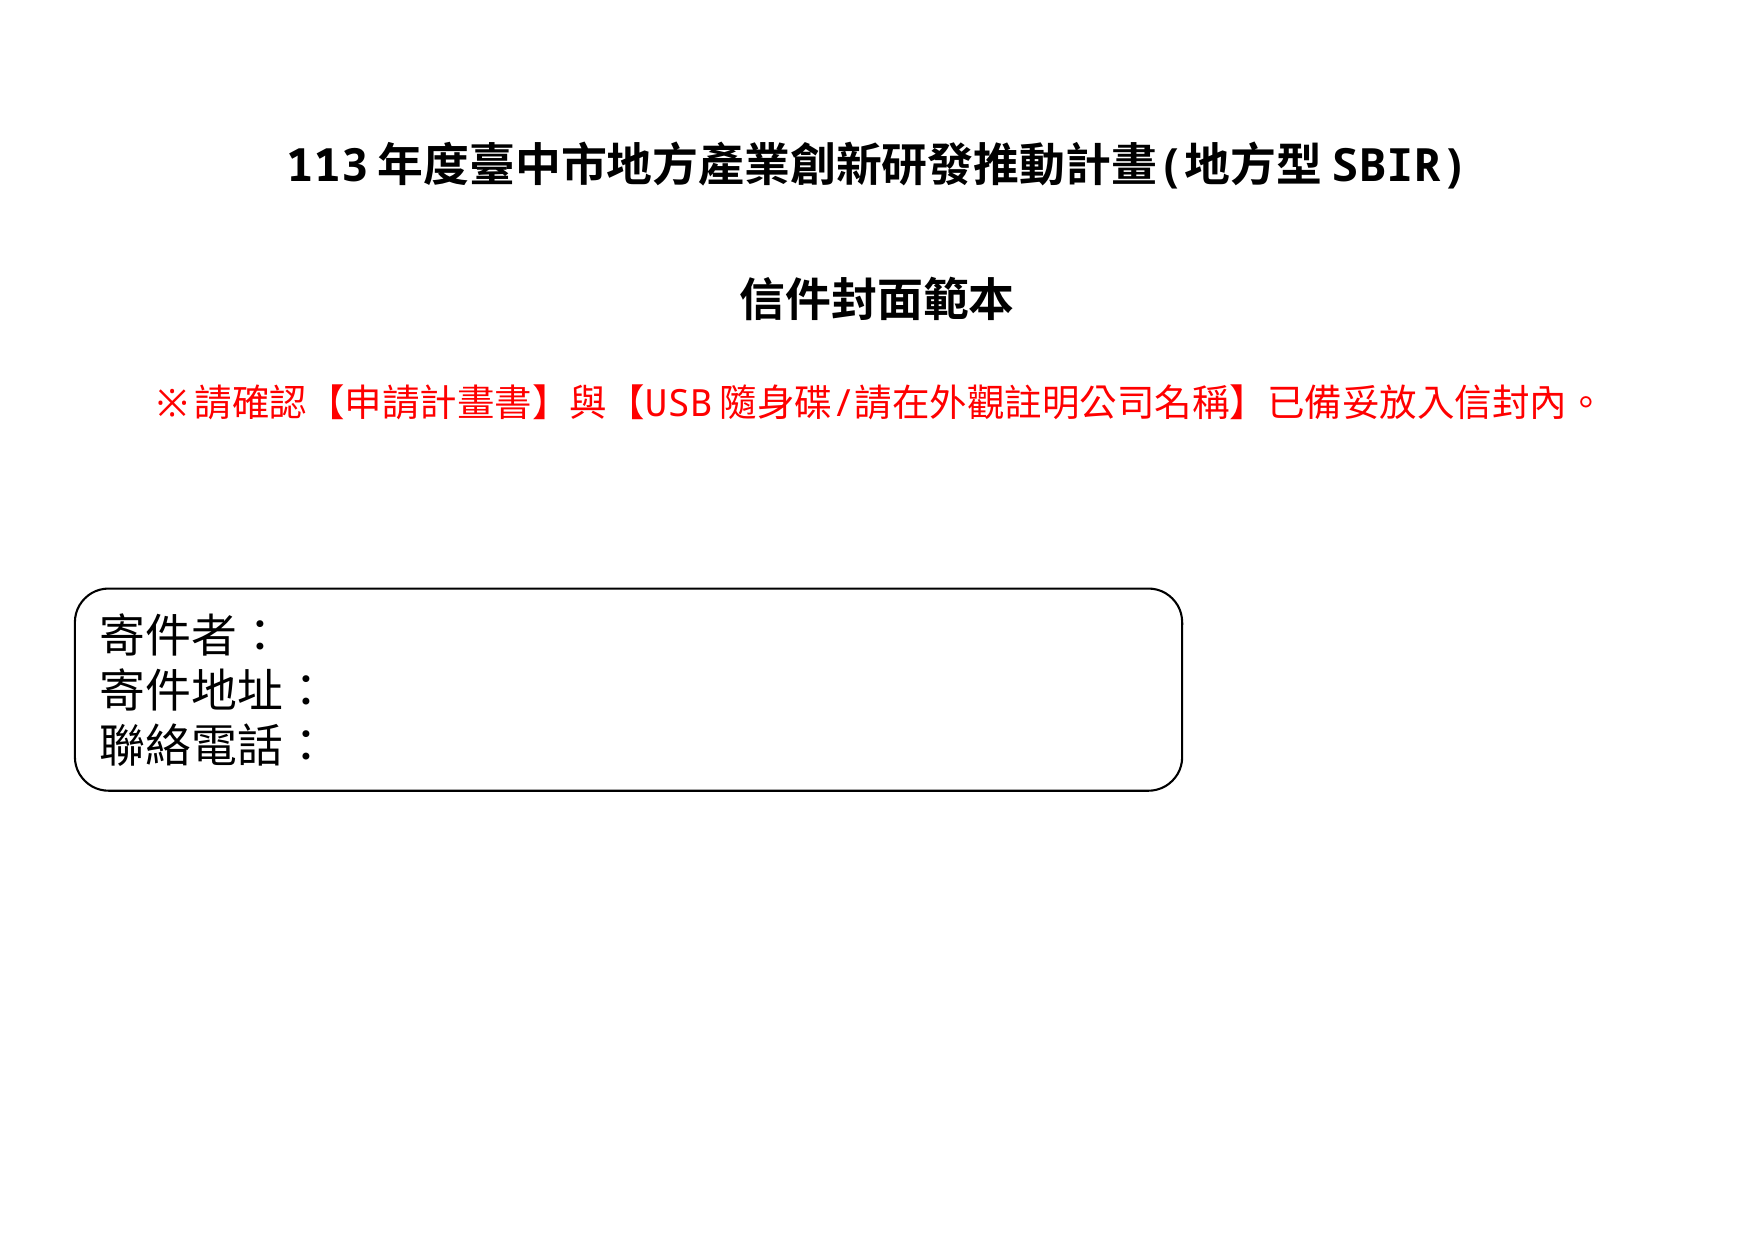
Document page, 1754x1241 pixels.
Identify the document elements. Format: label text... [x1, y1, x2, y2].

text ※請確認【申請計畫書】與【USB隨身碟/請在外觀註明公司名稱】已備妥放入信封內。 [75, 359, 1679, 421]
text 信件封面範本 [75, 224, 1679, 349]
text 113年度臺中市地方產業創新研發推動計畫(地方型SBIR) [75, 89, 1679, 214]
